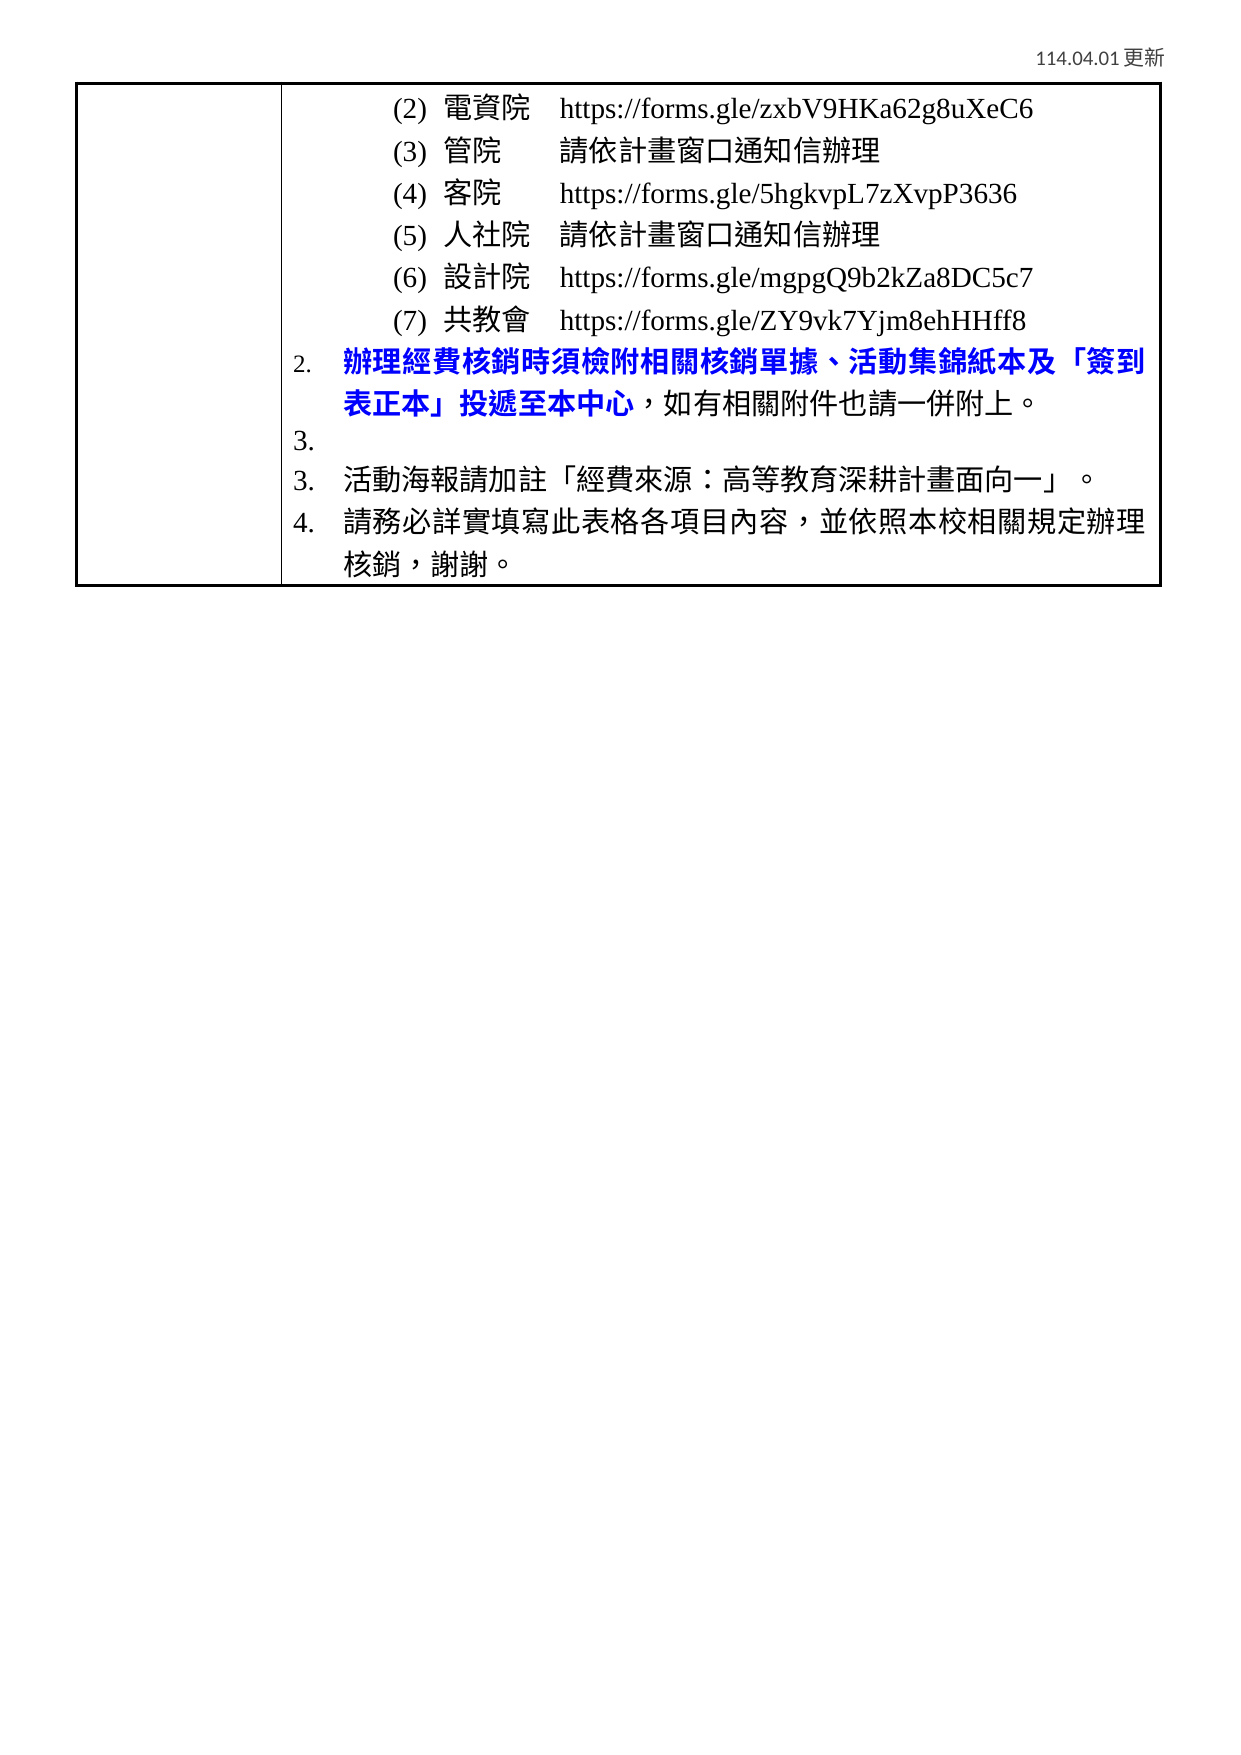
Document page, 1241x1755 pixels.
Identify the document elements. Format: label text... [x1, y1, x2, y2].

table_cell [78, 85, 281, 583]
table_cell 請於活動辦理後1週內將「活動集錦電子檔」、「照片原始檔」及部分活動需「造冊參與名單電子檔」上傳至指定雲端平台： 理工院 https://forms.gle/k3wYU5cJpFGPEFvE6 電資院 https://forms.gle/zxbV9HKa62g8uXeC6 管院 請依計畫窗口通知信辦理 客院 https://forms.gle/5hgkvpL7zXvpP3636 人社院 請依計畫窗口通知信辦理 設計院 https://forms.gle/mgpgQ9b2kZa8DC5c7 共教會 https://forms.gle/ZY9vk7Yjm8ehHHff8 辦理經費核銷時須檢附相關核銷單據、活動集錦紙本及「簽到表正本」投遞至本中心，如有相關附件也請一併附上。 活動海報請加註「經費來源：高等教育深耕計畫面向一」。 請務必詳實填寫此表格各項目內容，並依照本校相關規定辦理核銷，謝謝。 [282, 85, 1159, 583]
